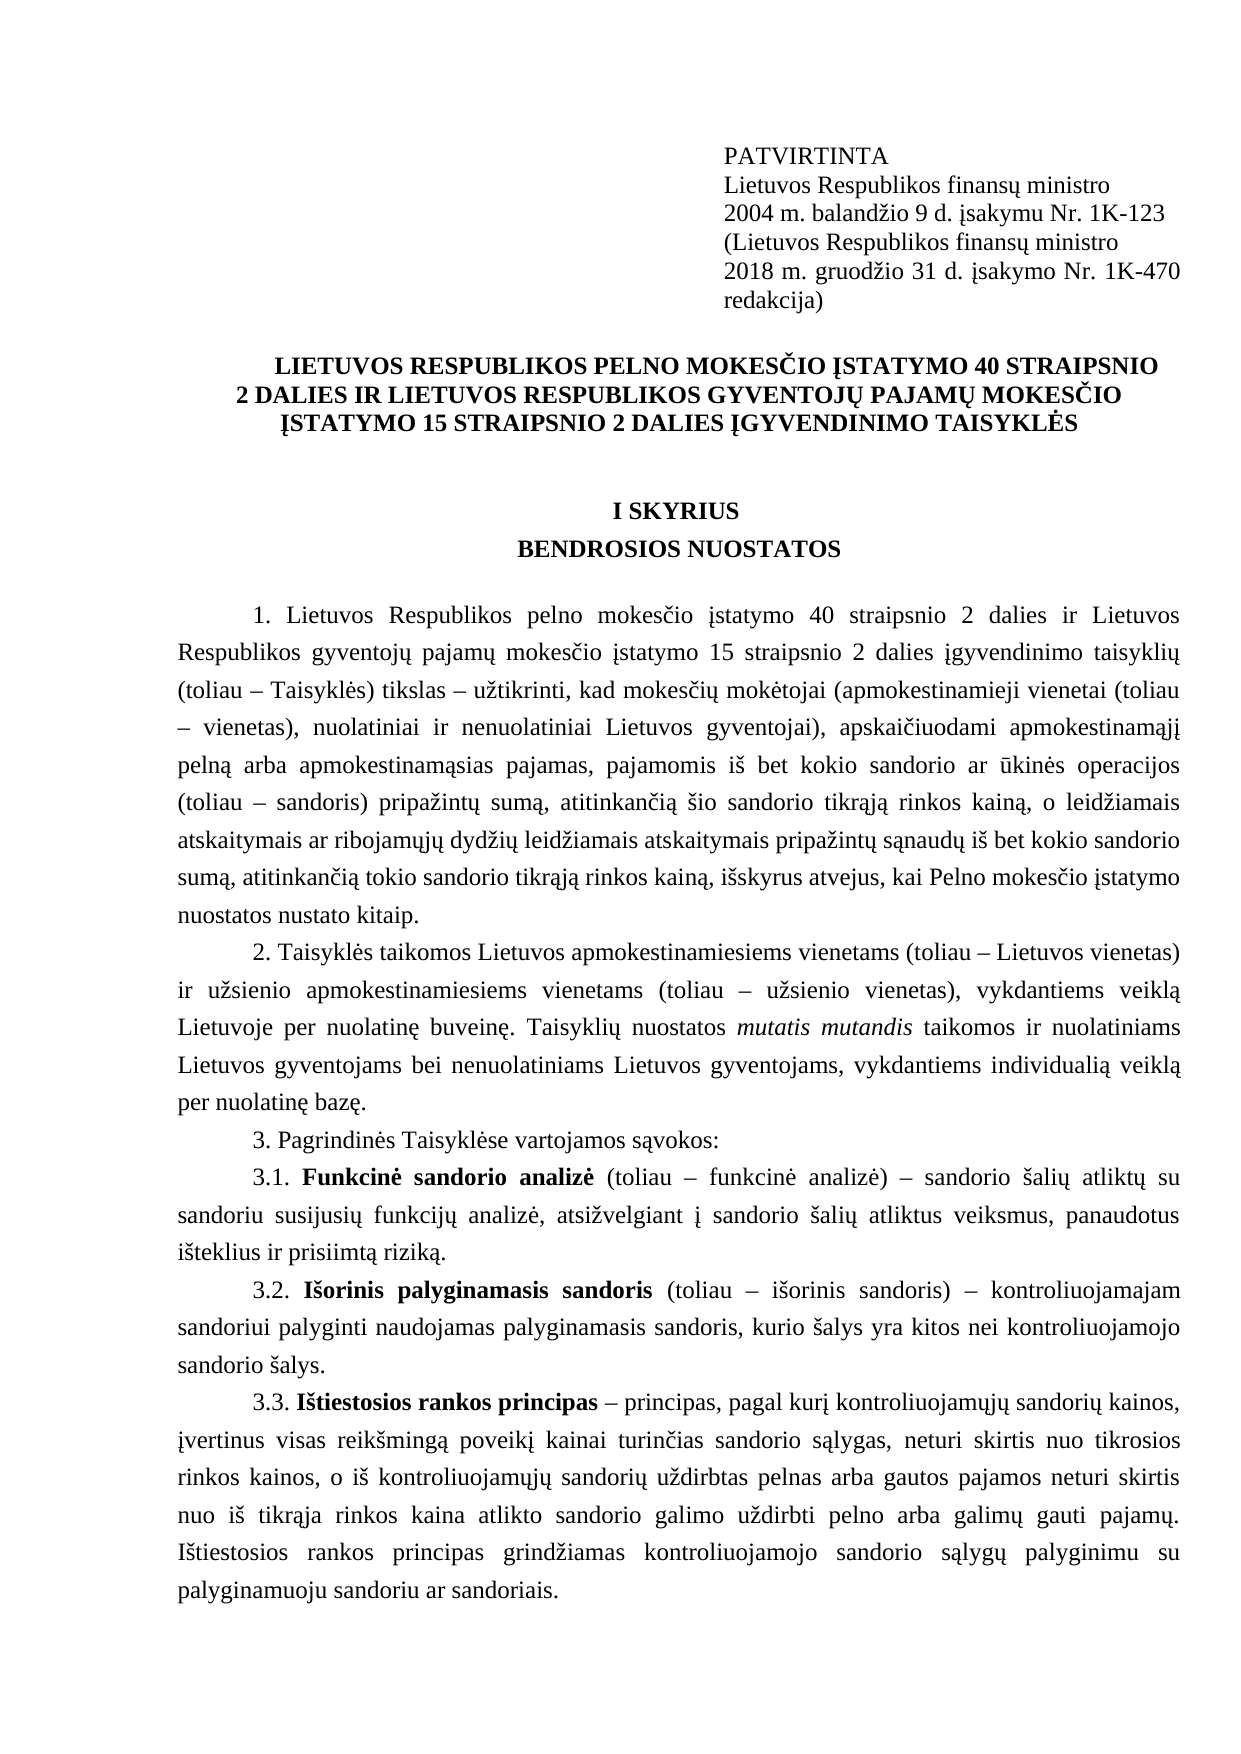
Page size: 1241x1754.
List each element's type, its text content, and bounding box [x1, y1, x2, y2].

text 2. Taisyklės taikomos Lietuvos apmokestinamiesiems vienetams (toliau – Lietuvos vienetas) ir užsienio apmokestinamiesiems vienetams (toliau – užsienio vienetas), vykdantiems veiklą Lietuvoje per nuolatinę buveinę. Taisyklių nuostatos mutatis mutandis taikomos ir nuolatiniams Lietuvos gyventojams bei nenuolatiniams Lietuvos gyventojams, vykdantiems individualią veiklą per nuolatinę bazę. [177, 929, 1181, 1116]
text 3. Pagrindinės Taisyklėse vartojamos sąvokos: [177, 1116, 1181, 1154]
text 1. Lietuvos Respublikos pelno mokesčio įstatymo 40 straipsnio 2 dalies ir Lietuvos Respublikos gyventojų pajamų mokesčio įstatymo 15 straipsnio 2 dalies įgyvendinimo taisyklių (toliau – Taisyklės) tikslas – užtikrinti, kad mokesčių mokėtojai (apmokestinamieji vienetai (toliau – vienetas), nuolatiniai ir nenuolatiniai Lietuvos gyventojai), apskaičiuodami apmokestinamąjį pelną arba apmokestinamąsias pajamas, pajamomis iš bet kokio sandorio ar ūkinės operacijos (toliau – sandoris) pripažintų sumą, atitinkančią šio sandorio tikrąją rinkos kainą, o leidžiamais atskaitymais ar ribojamųjų dydžių leidžiamais atskaitymais pripažintų sąnaudų iš bet kokio sandorio sumą, atitinkančią tokio sandorio tikrąją rinkos kainą, išskyrus atvejus, kai Pelno mokesčio įstatymo nuostatos nustato kitaip. [177, 591, 1181, 929]
text Lietuvos Respublikos finansų ministro [723, 170, 1181, 198]
text 3.2. Išorinis palyginamasis sandoris (toliau – išorinis sandoris) – kontroliuojamajam sandoriui palyginti naudojamas palyginamasis sandoris, kurio šalys yra kitos nei kontroliuojamojo sandorio šalys. [177, 1266, 1181, 1379]
text PATVIRTINTA [723, 141, 1181, 170]
text (Lietuvos Respublikos finansų ministro [723, 227, 1181, 256]
text 3.3. Ištiestosios rankos principas – principas, pagal kurį kontroliuojamųjų sandorių kainos, įvertinus visas reikšmingą poveikį kainai turinčias sandorio sąlygas, neturi skirtis nuo tikrosios rinkos kainos, o iš kontroliuojamųjų sandorių uždirbtas pelnas arba gautos pajamos neturi skirtis nuo iš tikrąja rinkos kaina atlikto sandorio galimo uždirbti pelno arba galimų gauti pajamų. Ištiestosios rankos principas grindžiamas kontroliuojamojo sandorio sąlygų palyginimu su palyginamuoju sandoriu ar sandoriais. [177, 1379, 1181, 1604]
text 3.1. Funkcinė sandorio analizė (toliau – funkcinė analizė) – sandorio šalių atliktų su sandoriu susijusių funkcijų analizė, atsižvelgiant į sandorio šalių atliktus veiksmus, panaudotus išteklius ir prisiimtą riziką. [177, 1154, 1181, 1266]
text 2004 m. balandžio 9 d. įsakymu Nr. 1K-123 [723, 198, 1181, 227]
text BENDROSIOS NUOSTATOS [177, 525, 1181, 562]
text I SKYRIUS [177, 487, 1181, 525]
text Lietuvos Respublikos Pelno mokesčio įstatymo 40 straipsnio 2 dalies ir Lietuvos Respublikos gyventojų pajamų mokesčio įstatymo 15 straipsnio 2 dalies įgyvendinimo taisyklės [177, 351, 1181, 437]
text 2018 m. gruodžio 31 d. įsakymo Nr. 1K-470 redakcija) [723, 256, 1181, 313]
